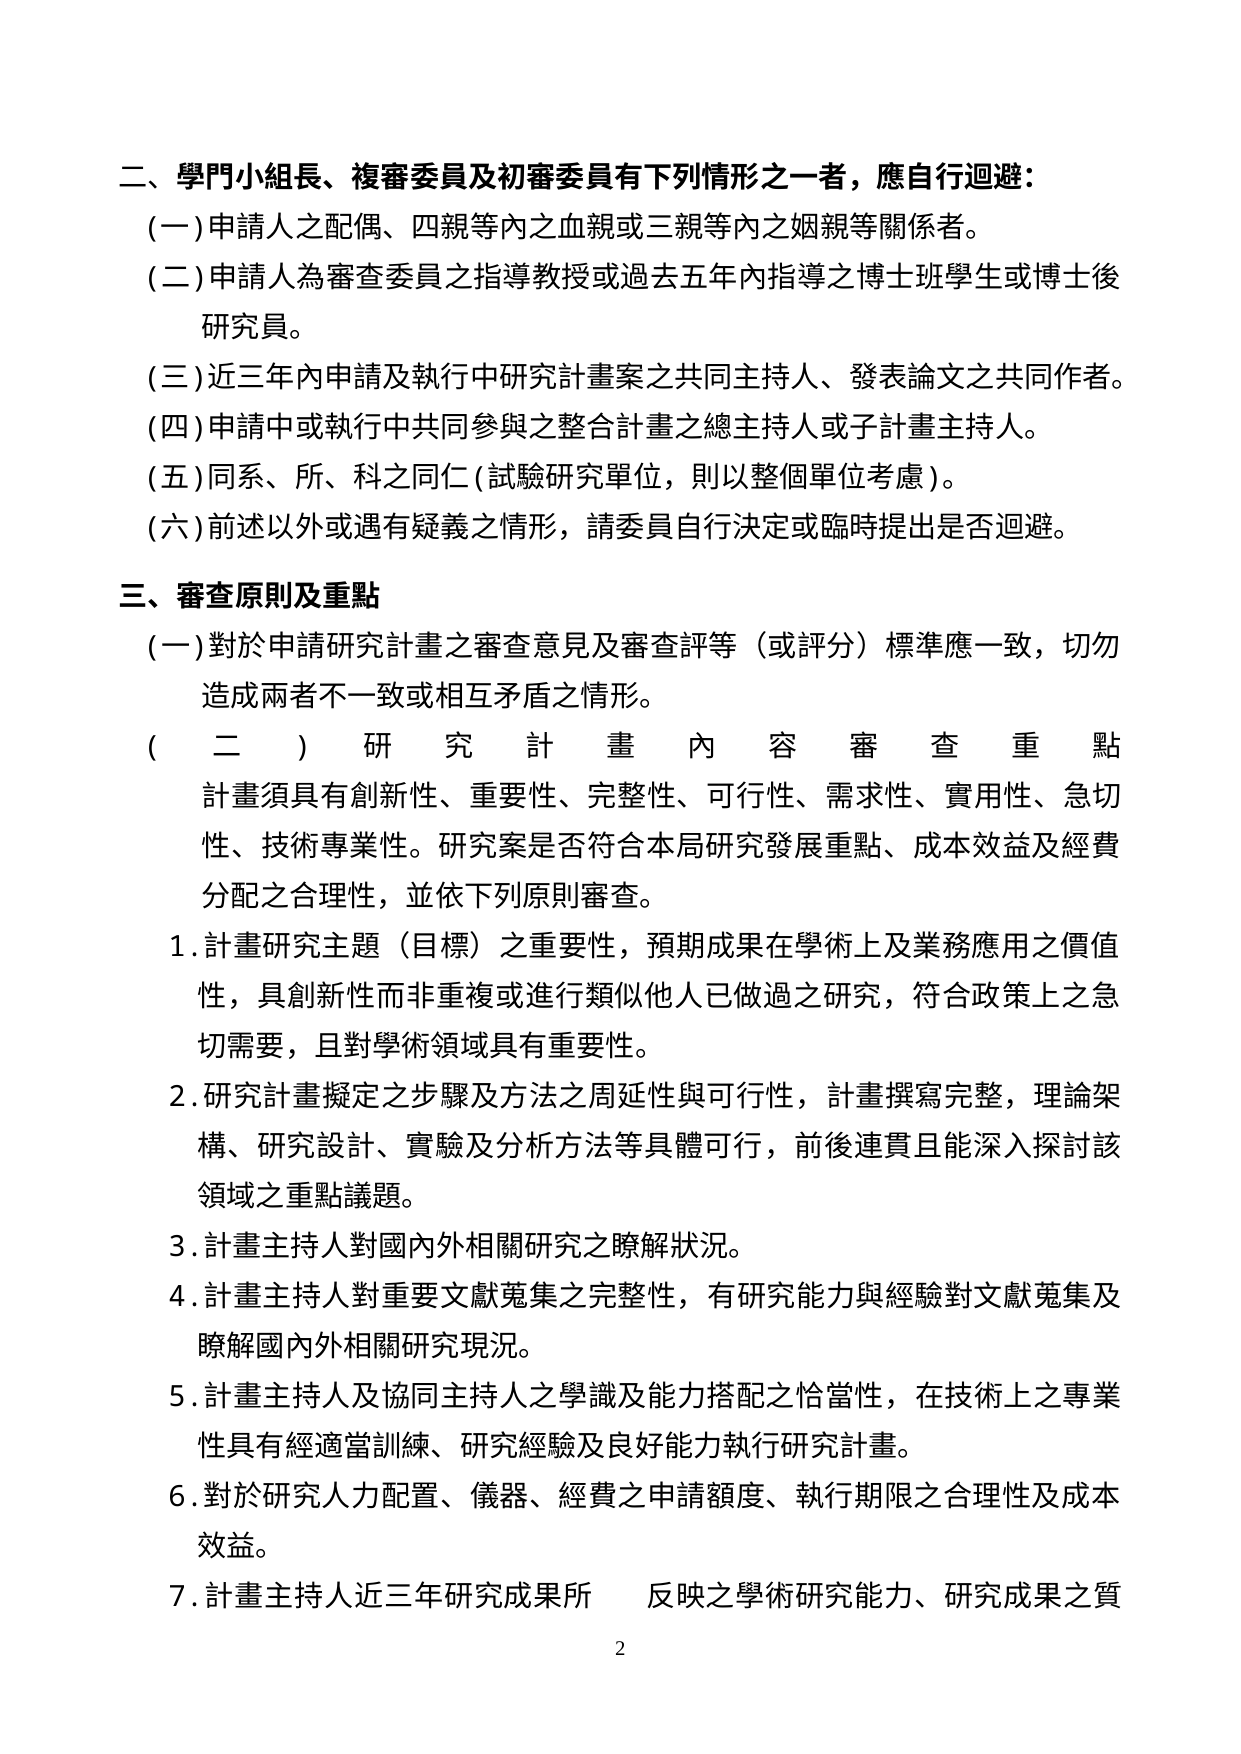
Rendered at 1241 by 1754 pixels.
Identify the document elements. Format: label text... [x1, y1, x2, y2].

text 2.研究計畫擬定之步驟及方法之周延性與可行性，計畫撰寫完整，理論架構、研究設計、實驗及分析方法等具體可行，前後連貫且能深入探討該領域之重點議題。 [168, 1066, 1122, 1216]
text (三)近三年內申請及執行中研究計畫案之共同主持人、發表論文之共同作者。 [143, 348, 1122, 398]
text (二)申請人為審查委員之指導教授或過去五年內指導之博士班學生或博士後研究員。 [143, 248, 1122, 348]
text (四)申請中或執行中共同參與之整合計畫之總主持人或子計畫主持人。 [143, 398, 1122, 448]
text (一)申請人之配偶、四親等內之血親或三親等內之姻親等關係者。 [143, 198, 1122, 248]
text (六)前述以外或遇有疑義之情形，請委員自行決定或臨時提出是否迴避。 [143, 498, 1122, 548]
text 4.計畫主持人對重要文獻蒐集之完整性，有研究能力與經驗對文獻蒐集及瞭解國內外相關研究現況。 [168, 1266, 1122, 1366]
text (二)研究計畫內容審查重點 計畫須具有創新性、重要性、完整性、可行性、需求性、實用性、急切性、技術專業性。研究案是否符合本局研究發展重點、成本效益及經費分配之合理性，並依下列原則審查。 [143, 716, 1122, 916]
text (五)同系、所、科之同仁(試驗研究單位，則以整個單位考慮)。 [143, 448, 1122, 498]
text 三、審查原則及重點 [118, 566, 1122, 616]
text 7.計畫主持人近三年研究成果所反映之學術研究能力、研究成果之質 [168, 1566, 1122, 1616]
text 3.計畫主持人對國內外相關研究之瞭解狀況。 [168, 1216, 1122, 1266]
text 5.計畫主持人及協同主持人之學識及能力搭配之恰當性，在技術上之專業性具有經適當訓練、研究經驗及良好能力執行研究計畫。 [168, 1366, 1122, 1466]
text (一)對於申請研究計畫之審查意見及審查評等（或評分）標準應一致，切勿造成兩者不一致或相互矛盾之情形。 [143, 616, 1122, 716]
text 二、學門小組長、複審委員及初審委員有下列情形之一者，應自行迴避： [118, 148, 1122, 198]
text 1.計畫研究主題（目標）之重要性，預期成果在學術上及業務應用之價值性，具創新性而非重複或進行類似他人已做過之研究，符合政策上之急切需要，且對學術領域具有重要性。 [168, 916, 1122, 1066]
text 6.對於研究人力配置、儀器、經費之申請額度、執行期限之合理性及成本效益。 [168, 1466, 1122, 1566]
